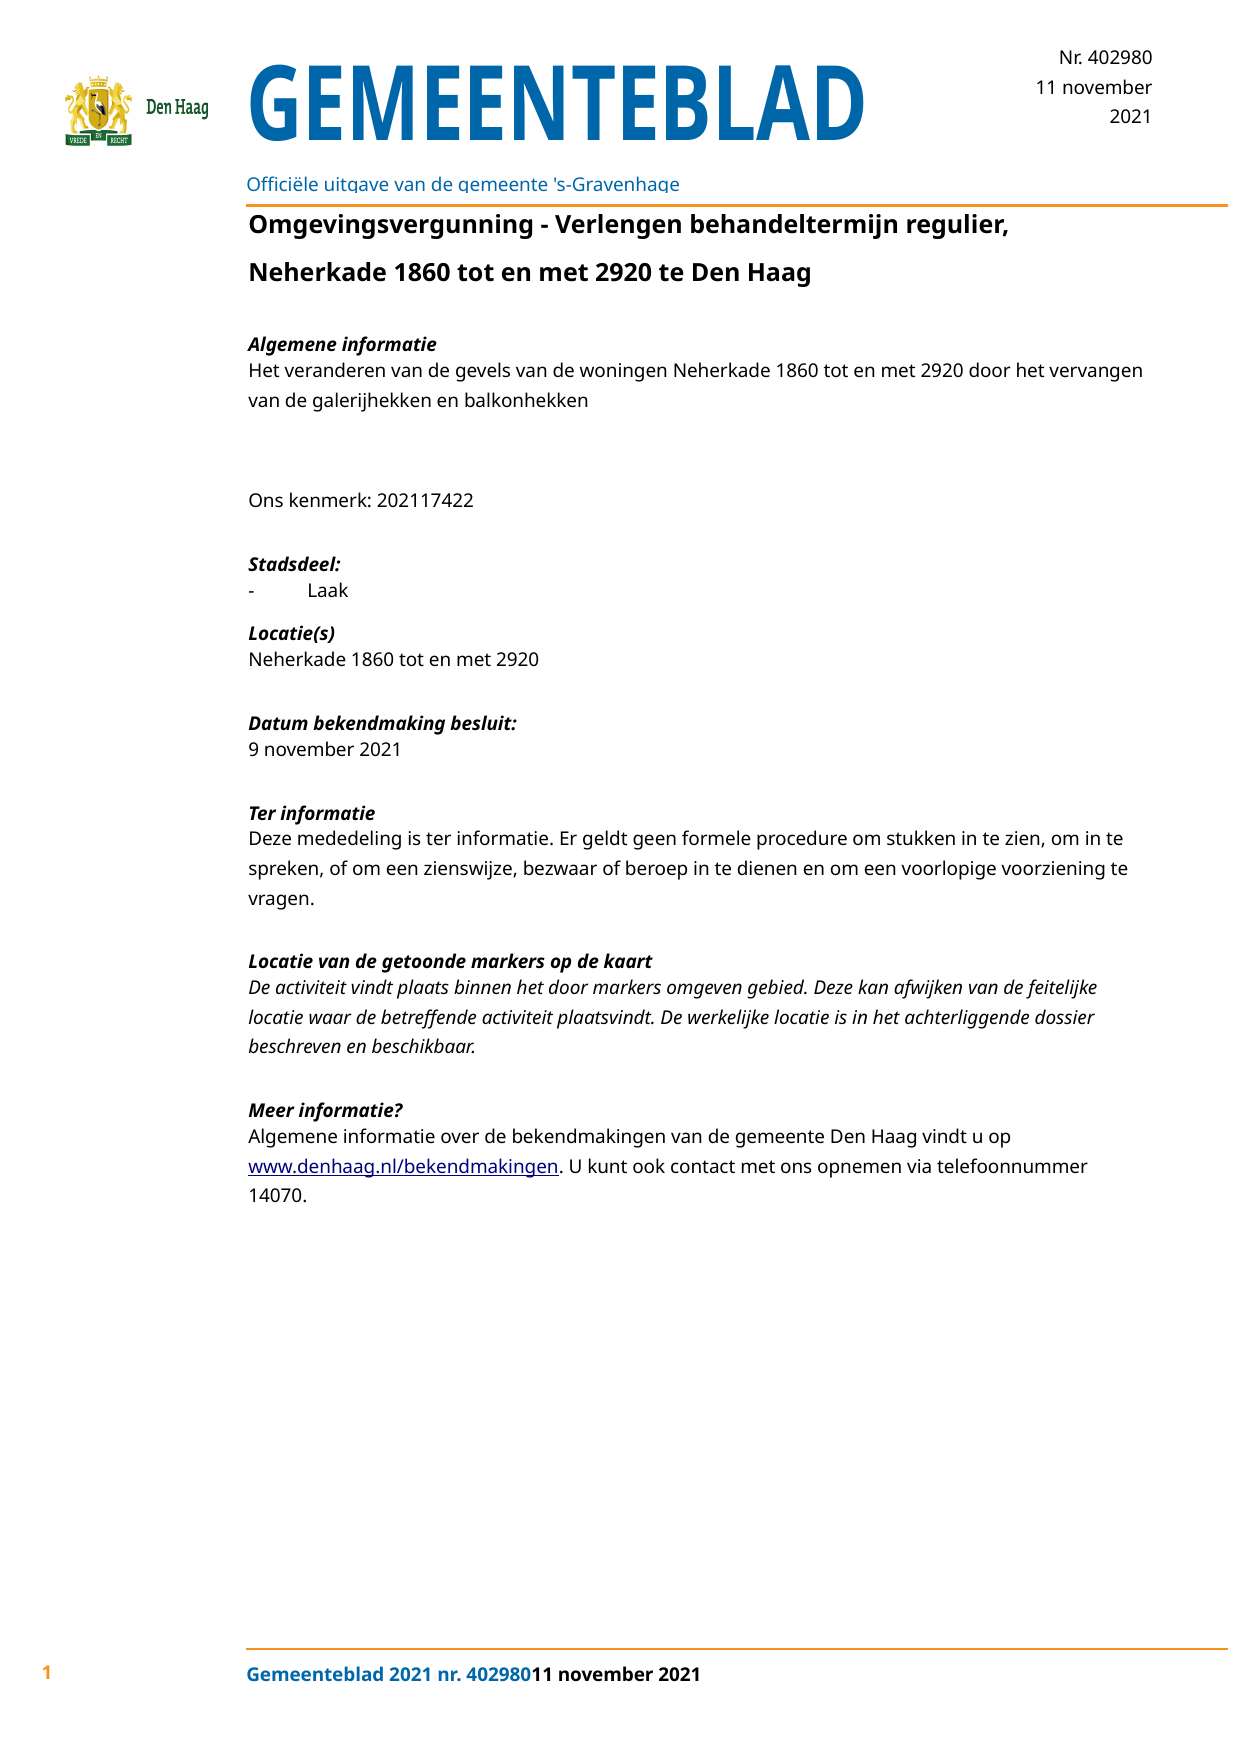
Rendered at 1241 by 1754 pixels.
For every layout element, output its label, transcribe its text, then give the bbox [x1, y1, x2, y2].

text De activiteit vindt plaats binnen het door markers omgeven gebied. Deze kan afwijken van de feitelijke locatie waar de betreffende activiteit plaatsvindt. De werkelijke locatie is in het achterliggende dossier beschreven en beschikbaar. [248, 974, 1152, 1059]
text Algemene informatie over de bekendmakingen van de gemeente Den Haag vindt u op www.denhaag.nl/bekendmakingen. U kunt ook contact met ons opnemen via telefoonnummer 14070. [248, 1123, 1152, 1208]
list Laak [248, 577, 1152, 603]
text Locatie(s) [248, 620, 1152, 646]
text Datum bekendmaking besluit: [248, 710, 1152, 736]
text Algemene informatie [248, 331, 1152, 357]
text Ter informatie [248, 800, 1152, 826]
text Meer informatie? [248, 1097, 1152, 1123]
text Deze mededeling is ter informatie. Er geldt geen formele procedure om stukken in te zien, om in te spreken, of om een zienswijze, bezwaar of beroep in te dienen en om een voorlopige voorziening te vragen. [248, 826, 1152, 910]
text Stadsdeel: [248, 552, 1152, 577]
text 9 november 2021 [248, 736, 1152, 762]
text Het veranderen van de gevels van de woningen Neherkade 1860 tot en met 2920 door het vervangen van de galerijhekken en balkonhekken [248, 357, 1152, 412]
text Ons kenmerk: 202117422 [248, 488, 1152, 513]
picture [41, 47, 231, 172]
text Omgevingsvergunning - Verlengen behandeltermijn regulier, Neherkade 1860 tot en met 2920 te Den Haag [248, 207, 1152, 288]
text Neherkade 1860 tot en met 2920 [248, 646, 1152, 672]
text Locatie van de getoonde markers op de kaart [248, 949, 1152, 974]
